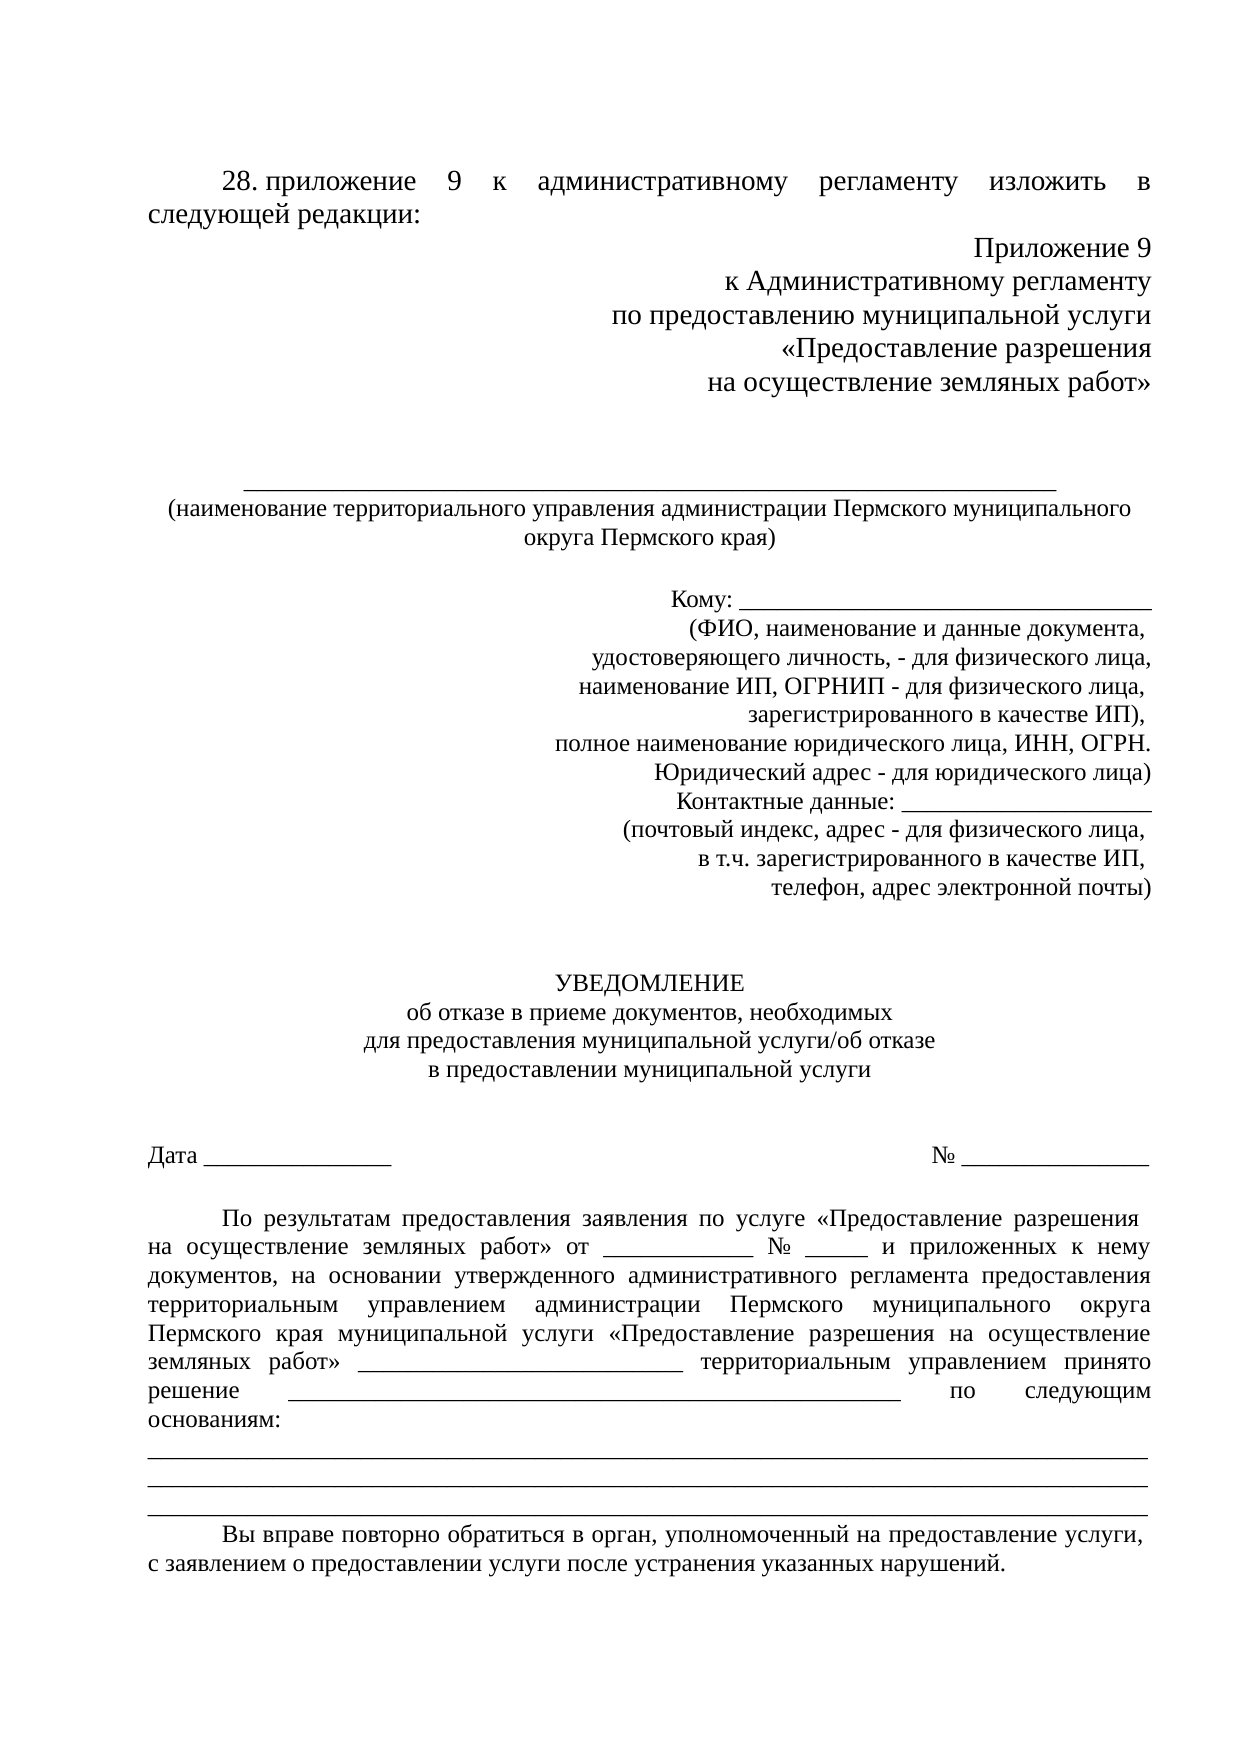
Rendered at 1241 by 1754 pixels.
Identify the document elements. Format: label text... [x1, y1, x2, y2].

text об отказе в приеме документов, необходимых [148, 997, 1152, 1025]
text _________________________________________________________________ [148, 465, 1152, 493]
text в предоставлении муниципальной услуги [148, 1054, 1152, 1083]
text телефон, адрес электронной почты) [148, 872, 1152, 901]
text зарегистрированного в качестве ИП), [443, 699, 1152, 728]
text (ФИО, наименование и данные документа, [443, 613, 1152, 642]
text «Предоставление разрешения [148, 331, 1152, 364]
text ________________________________________________________________________________ [148, 1490, 1152, 1519]
text ________________________________________________________________________________ [148, 1433, 1152, 1461]
text Контактные данные: ____________________ [148, 786, 1152, 814]
text Вы вправе повторно обратиться в орган, уполномоченный на предоставление услуги, с заявлением о предоставлении услуги после устранения указанных нарушений. [148, 1519, 1152, 1576]
text ________________________________________________________________________________ [148, 1461, 1152, 1490]
text (наименование территориального управления администрации Пермского муниципального округа Пермского края) [148, 493, 1152, 551]
text на осуществление земляных работ» [148, 364, 1152, 398]
text По результатам предоставления заявления по услуге «Предоставление разрешения на осуществление земляных работ» от ____________ № _____ и приложенных к нему документов, на основании утвержденного административного регламента предоставления территориальным управлением администрации Пермского муниципального округа Пермского края муниципальной услуги «Предоставление разрешения на осуществление земляных работ» __________________________ территориальным управлением принято решение _________________________________________________ по следующим основаниям: [148, 1203, 1152, 1433]
text (почтовый индекс, адрес - для физического лица, [148, 814, 1152, 843]
text Приложение 9 [148, 230, 1152, 263]
text для предоставления муниципальной услуги/об отказе [148, 1025, 1152, 1054]
text УВЕДОМЛЕНИЕ [148, 968, 1152, 997]
text по предоставлению муниципальной услуги [148, 297, 1152, 331]
text Кому: _________________________________ [148, 584, 1152, 613]
text 28. приложение 9 к административному регламенту изложить в следующей редакции: [148, 163, 1152, 230]
text полное наименование юридического лица, ИНН, ОГРН. Юридический адрес - для юридического лица) [443, 728, 1152, 786]
text к Административному регламенту [148, 263, 1152, 297]
text удостоверяющего личность, - для физического лица, наименование ИП, ОГРНИП - для физического лица, [443, 642, 1152, 699]
text Дата _______________ № _______________ [148, 1140, 1152, 1169]
text в т.ч. зарегистрированного в качестве ИП, [148, 843, 1152, 872]
